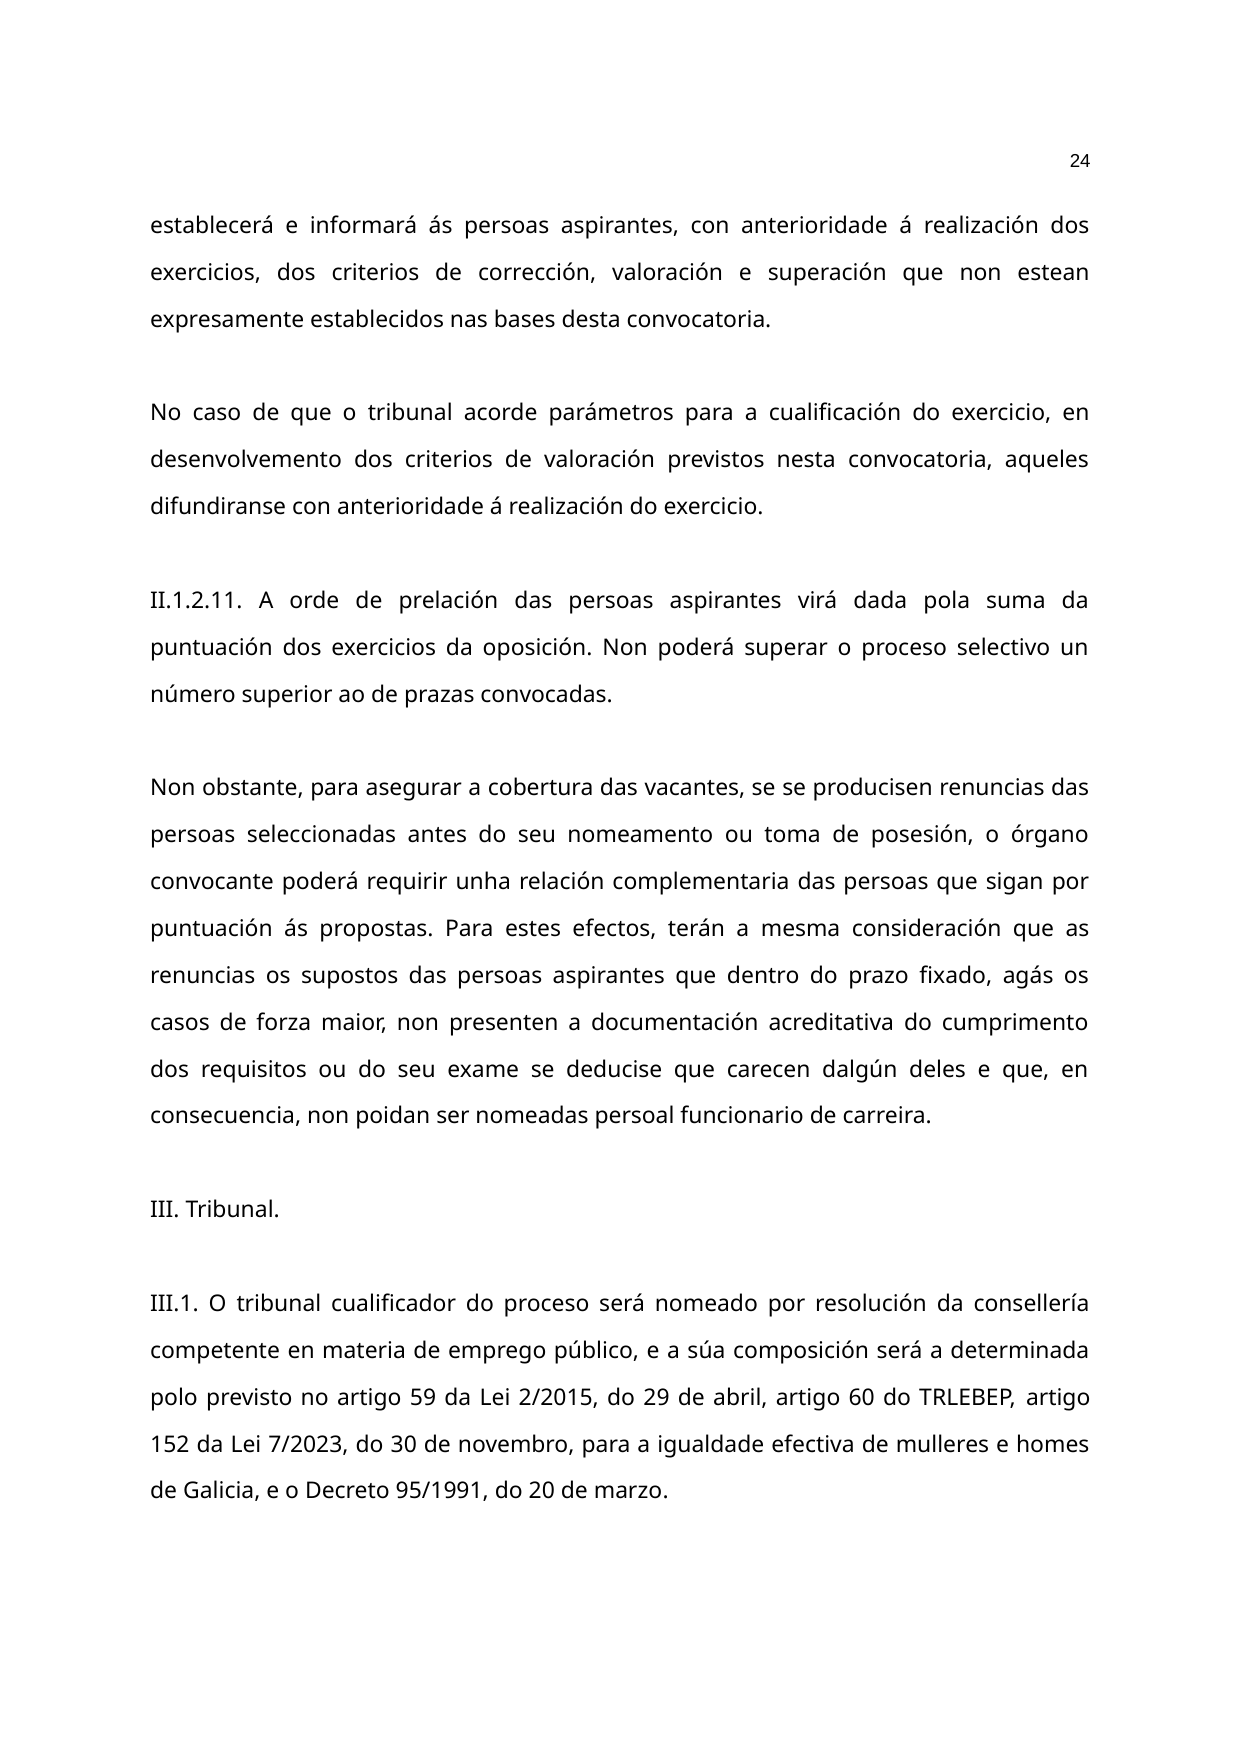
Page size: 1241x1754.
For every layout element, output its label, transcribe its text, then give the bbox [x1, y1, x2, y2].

text III.1. O tribunal cualificador do proceso será nomeado por resolución da consellería competente en materia de emprego público, e a súa composición será a determinada polo previsto no artigo 59 da Lei 2/2015, do 29 de abril, artigo 60 do TRLEBEP, artigo 152 da Lei 7/2023, do 30 de novembro, para a igualdade efectiva de mulleres e homes de Galicia, e o Decreto 95/1991, do 20 de marzo. [150, 1287, 1090, 1506]
text Non obstante, para asegurar a cobertura das vacantes, se se producisen renuncias das persoas seleccionadas antes do seu nomeamento ou toma de posesión, o órgano convocante poderá requirir unha relación complementaria das persoas que sigan por puntuación ás propostas. Para estes efectos, terán a mesma consideración que as renuncias os supostos das persoas aspirantes que dentro do prazo fixado, agás os casos de forza maior, non presenten a documentación acreditativa do cumprimento dos requisitos ou do seu exame se deducise que carecen dalgún deles e que, en consecuencia, non poidan ser nomeadas persoal funcionario de carreira. [150, 771, 1090, 1131]
text III. Tribunal. [150, 1193, 1090, 1224]
text No caso de que o tribunal acorde parámetros para a cualificación do exercicio, en desenvolvemento dos criterios de valoración previstos nesta convocatoria, aqueles difundiranse con anterioridade á realización do exercicio. [150, 396, 1090, 521]
text establecerá e informará ás persoas aspirantes, con anterioridade á realización dos exercicios, dos criterios de corrección, valoración e superación que non estean expresamente establecidos nas bases desta convocatoria. [150, 209, 1090, 334]
text II.1.2.11. A orde de prelación das persoas aspirantes virá dada pola suma da puntuación dos exercicios da oposición. Non poderá superar o proceso selectivo un número superior ao de prazas convocadas. [150, 584, 1090, 709]
